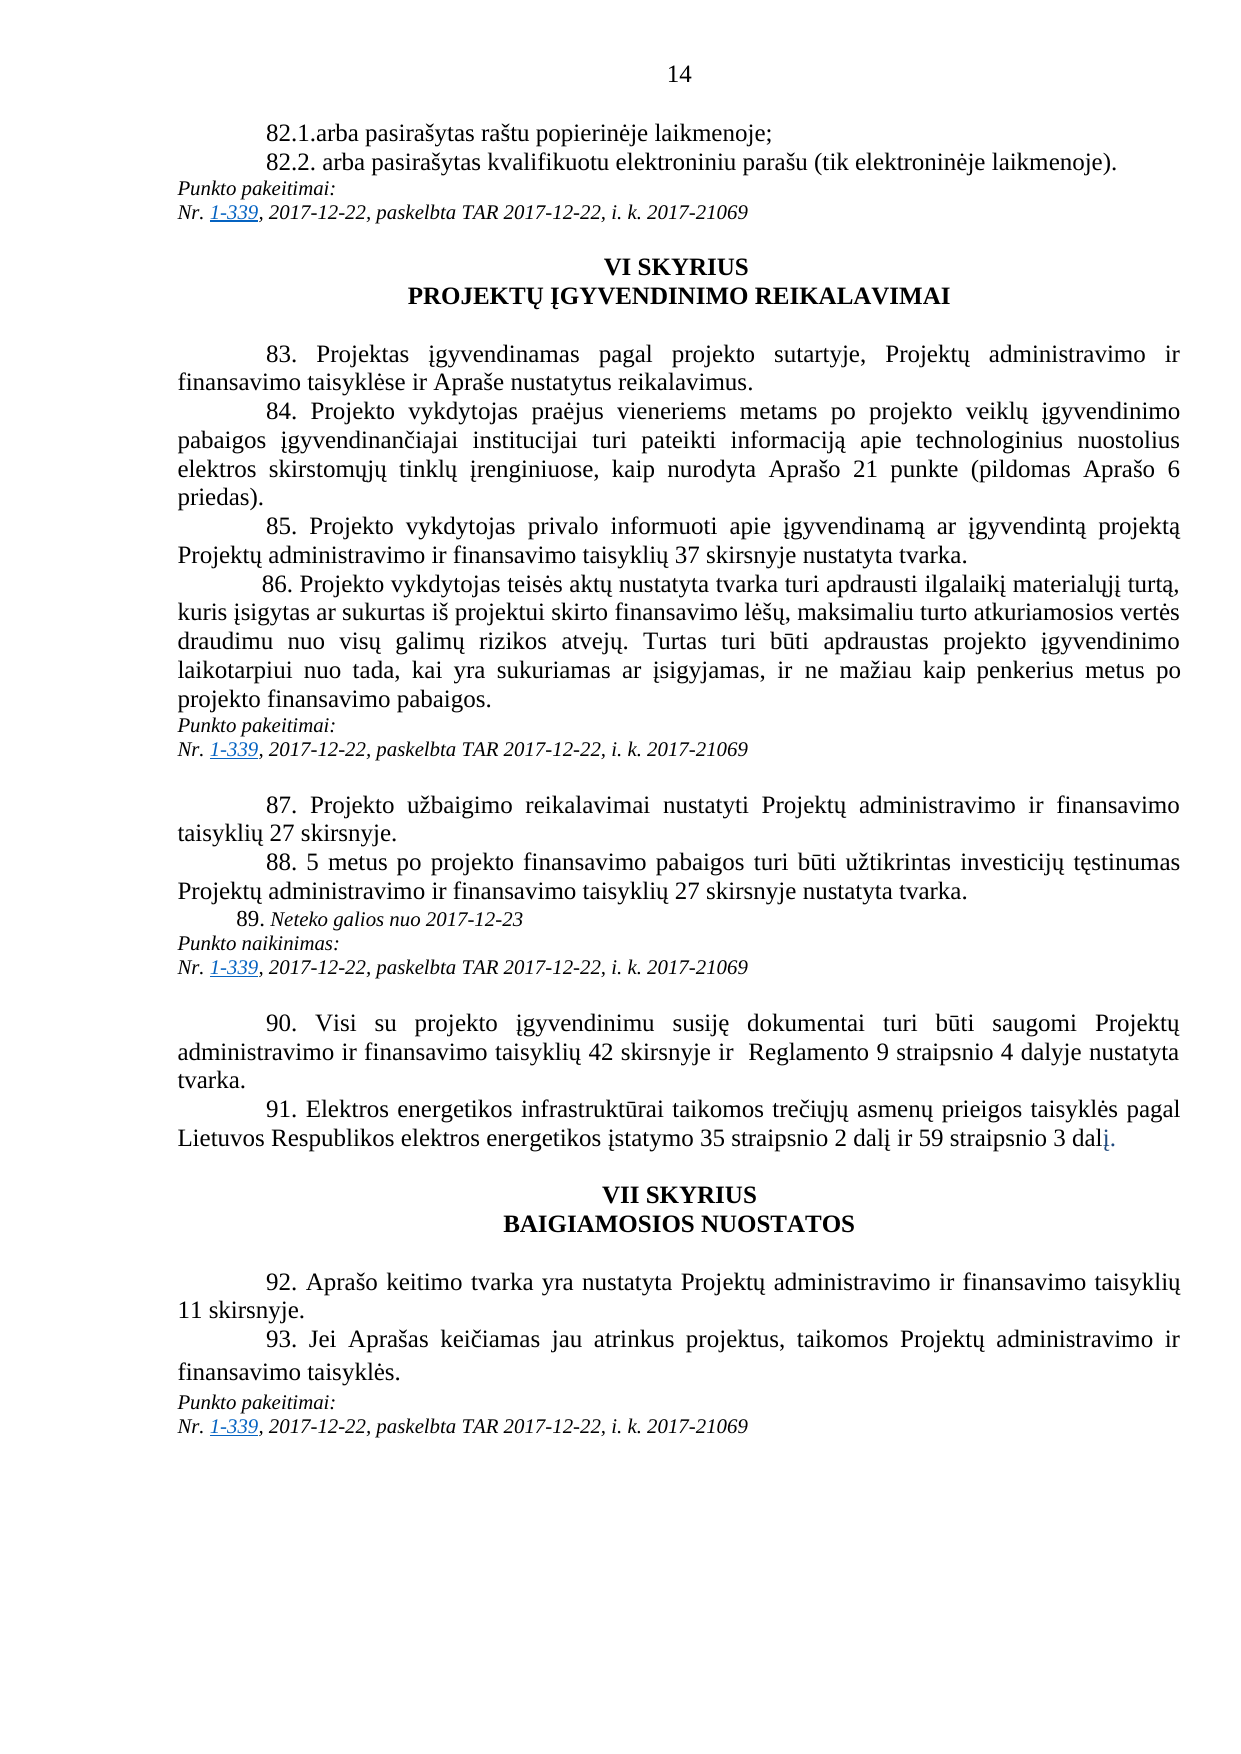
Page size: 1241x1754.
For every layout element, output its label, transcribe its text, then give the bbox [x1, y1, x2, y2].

text 86. Projekto vykdytojas teisės aktų nustatyta tvarka turi apdrausti ilgalaikį materialųjį turtą, kuris įsigytas ar sukurtas iš projektui skirto finansavimo lėšų, maksimaliu turto atkuriamosios vertės draudimu nuo visų galimų rizikos atvejų. Turtas turi būti apdraustas projekto įgyvendinimo laikotarpiui nuo tada, kai yra sukuriamas ar įsigyjamas, ir ne mažiau kaip penkerius metus po projekto finansavimo pabaigos. [177, 569, 1181, 713]
text 90. Visi su projekto įgyvendinimu susiję dokumentai turi būti saugomi Projektų administravimo ir finansavimo taisyklių 42 skirsnyje ir Reglamento 9 straipsnio 4 dalyje nustatyta tvarka. [177, 1008, 1181, 1094]
text 83. Projektas įgyvendinamas pagal projekto sutartyje, Projektų administravimo ir finansavimo taisyklėse ir Apraše nustatytus reikalavimus. [177, 339, 1181, 396]
text 85. Projekto vykdytojas privalo informuoti apie įgyvendinamą ar įgyvendintą projektą Projektų administravimo ir finansavimo taisyklių 37 skirsnyje nustatyta tvarka. [177, 511, 1181, 569]
text Punkto naikinimas: [177, 931, 1181, 955]
text BAIGIAMOSIOS NUOSTATOS [177, 1209, 1181, 1238]
text Punkto pakeitimai: [177, 176, 1181, 200]
text PROJEKTŲ ĮGYVENDINIMO REIKALAVIMAI [177, 281, 1181, 310]
text 82.2. arba pasirašytas kvalifikuotu elektroniniu parašu (tik elektroninėje laikmenoje). [177, 147, 1181, 176]
text Punkto pakeitimai: [177, 1390, 1181, 1414]
text Nr. 1-339, 2017-12-22, paskelbta TAR 2017-12-22, i. k. 2017-21069 [177, 955, 1181, 979]
text Nr. 1-339, 2017-12-22, paskelbta TAR 2017-12-22, i. k. 2017-21069 [177, 737, 1181, 761]
text 87. Projekto užbaigimo reikalavimai nustatyti Projektų administravimo ir finansavimo taisyklių 27 skirsnyje. [177, 790, 1181, 847]
text 82.1.arba pasirašytas raštu popierinėje laikmenoje; [177, 118, 1181, 147]
text Nr. 1-339, 2017-12-22, paskelbta TAR 2017-12-22, i. k. 2017-21069 [177, 1414, 1181, 1438]
text 89. Neteko galios nuo 2017-12-23 [177, 905, 1181, 931]
text 91. Elektros energetikos infrastruktūrai taikomos trečiųjų asmenų prieigos taisyklės pagal Lietuvos Respublikos elektros energetikos įstatymo 35 straipsnio 2 dalį ir 59 straipsnio 3 dalį. [177, 1094, 1181, 1152]
text 93. Jei Aprašas keičiamas jau atrinkus projektus, taikomos Projektų administravimo ir finansavimo taisyklės. [177, 1324, 1181, 1386]
text Nr. 1-339, 2017-12-22, paskelbta TAR 2017-12-22, i. k. 2017-21069 [177, 200, 1181, 224]
text 88. 5 metus po projekto finansavimo pabaigos turi būti užtikrintas investicijų tęstinumas Projektų administravimo ir finansavimo taisyklių 27 skirsnyje nustatyta tvarka. [177, 847, 1181, 905]
text VII SKYRIUS [177, 1180, 1181, 1209]
text 84. Projekto vykdytojas praėjus vieneriems metams po projekto veiklų įgyvendinimo pabaigos įgyvendinančiajai institucijai turi pateikti informaciją apie technologinius nuostolius elektros skirstomųjų tinklų įrenginiuose, kaip nurodyta Aprašo 21 punkte (pildomas Aprašo 6 priedas). [177, 396, 1181, 511]
text VI SKYRIUS [177, 252, 1181, 281]
text 92. Aprašo keitimo tvarka yra nustatyta Projektų administravimo ir finansavimo taisyklių 11 skirsnyje. [177, 1267, 1181, 1324]
text Punkto pakeitimai: [177, 713, 1181, 737]
